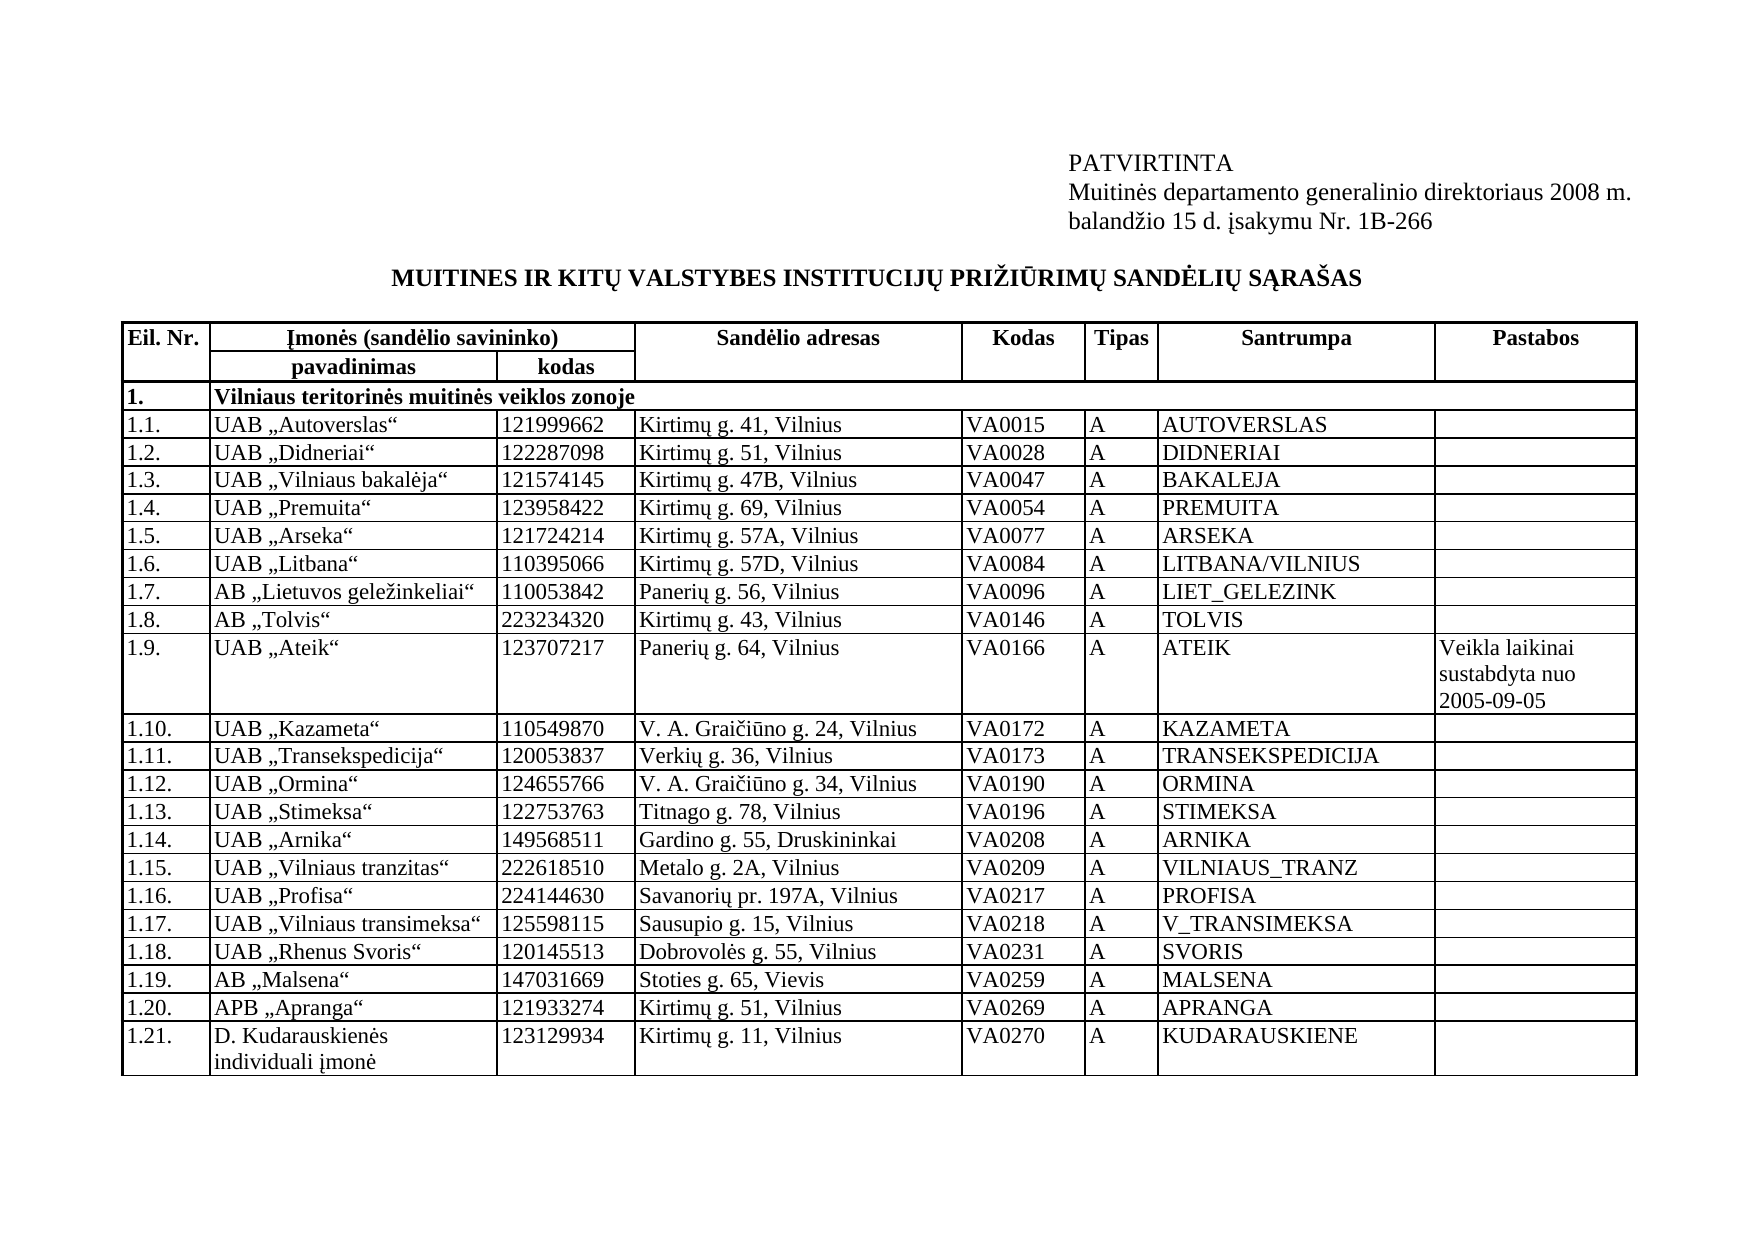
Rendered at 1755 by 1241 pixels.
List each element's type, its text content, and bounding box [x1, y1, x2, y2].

table_cell ATEIK [1159, 634, 1434, 713]
table_cell [1436, 467, 1635, 493]
table_cell TRANSEKSPEDICIJA [1159, 743, 1434, 769]
table_cell A [1086, 966, 1157, 992]
table_cell [1436, 495, 1635, 521]
table_cell MALSENA [1159, 966, 1434, 992]
table_cell [1436, 854, 1635, 881]
table_cell 123707217 [498, 634, 634, 713]
table_cell Dobrovolės g. 55, Vilnius [636, 938, 961, 964]
table_cell Kirtimų g. 47B, Vilnius [636, 467, 961, 493]
table_cell [1436, 994, 1635, 1020]
table_cell 121724214 [498, 522, 634, 549]
table_cell VA0173 [963, 743, 1084, 769]
table_cell [1436, 743, 1635, 769]
table_cell [1436, 1022, 1635, 1074]
table_cell 1.4. [124, 495, 209, 521]
table_cell UAB „Stimeksa“ [211, 798, 496, 825]
table_cell 110549870 [498, 715, 634, 741]
table_cell Gardino g. 55, Druskininkai [636, 826, 961, 853]
table_cell VA0231 [963, 938, 1084, 964]
table_cell Kirtimų g. 43, Vilnius [636, 606, 961, 632]
table_cell ARSEKA [1159, 522, 1434, 549]
table_cell ARNIKA [1159, 826, 1434, 853]
table_cell 110395066 [498, 550, 634, 577]
table_cell VA0218 [963, 910, 1084, 936]
table_cell PROFISA [1159, 882, 1434, 908]
table_cell Titnago g. 78, Vilnius [636, 798, 961, 825]
table_cell 1.5. [124, 522, 209, 549]
table_cell A [1086, 994, 1157, 1020]
table_cell UAB „Vilniaus bakalėja“ [211, 467, 496, 493]
table_cell UAB „Transekspedicija“ [211, 743, 496, 769]
table_cell [1436, 910, 1635, 936]
table_cell Stoties g. 65, Vievis [636, 966, 961, 992]
table_cell A [1086, 771, 1157, 797]
table_cell 1.18. [124, 938, 209, 964]
table_cell A [1086, 938, 1157, 964]
table_cell 222618510 [498, 854, 634, 881]
table_cell 123958422 [498, 495, 634, 521]
text PATVIRTINTA [1068, 148, 1636, 177]
table_cell kodas [498, 352, 634, 380]
table_cell VA0190 [963, 771, 1084, 797]
table_cell 110053842 [498, 578, 634, 604]
table_cell VA0196 [963, 798, 1084, 825]
table_cell Sausupio g. 15, Vilnius [636, 910, 961, 936]
table_cell [1436, 715, 1635, 741]
table_cell [1436, 550, 1635, 577]
table_cell 149568511 [498, 826, 634, 853]
table_cell Kirtimų g. 51, Vilnius [636, 439, 961, 465]
table_cell UAB „Vilniaus tranzitas“ [211, 854, 496, 881]
table_cell UAB „Premuita“ [211, 495, 496, 521]
table_cell UAB „Ormina“ [211, 771, 496, 797]
table_cell UAB „Profisa“ [211, 882, 496, 908]
table_header Įmonės (sandėlio savininko) [211, 324, 634, 350]
table_cell VA0084 [963, 550, 1084, 577]
table_cell Vilniaus teritorinės muitinės veiklos zonoje [211, 383, 1635, 409]
table_cell A [1086, 854, 1157, 881]
table_cell A [1086, 743, 1157, 769]
table_cell 124655766 [498, 771, 634, 797]
table_cell BAKALEJA [1159, 467, 1434, 493]
table_cell A [1086, 467, 1157, 493]
table_cell UAB „Ateik“ [211, 634, 496, 713]
table_cell A [1086, 522, 1157, 549]
table_cell A [1086, 882, 1157, 908]
table_cell VA0047 [963, 467, 1084, 493]
table_cell STIMEKSA [1159, 798, 1434, 825]
table_header Sandėlio adresas [636, 324, 961, 380]
table_cell 1.21. [124, 1022, 209, 1074]
table_cell Kirtimų g. 57D, Vilnius [636, 550, 961, 577]
table_cell Kirtimų g. 69, Vilnius [636, 495, 961, 521]
table_cell 1.20. [124, 994, 209, 1020]
table_cell [1436, 798, 1635, 825]
table_cell TOLVIS [1159, 606, 1434, 632]
table_cell VA0028 [963, 439, 1084, 465]
table_cell PREMUITA [1159, 495, 1434, 521]
table_cell [1436, 882, 1635, 908]
table_cell A [1086, 606, 1157, 632]
table_cell Kirtimų g. 11, Vilnius [636, 1022, 961, 1074]
table_cell [1436, 578, 1635, 604]
table_cell VA0166 [963, 634, 1084, 713]
table_cell VA0208 [963, 826, 1084, 853]
table_cell 1.11. [124, 743, 209, 769]
table_cell A [1086, 439, 1157, 465]
table_cell 123129934 [498, 1022, 634, 1074]
table_cell 125598115 [498, 910, 634, 936]
table_cell A [1086, 550, 1157, 577]
table_cell 1.1. [124, 411, 209, 437]
table_cell AB „Malsena“ [211, 966, 496, 992]
table_cell [1436, 938, 1635, 964]
table_cell [1436, 439, 1635, 465]
text MUITINES IR KITŲ VALSTYBES INSTITUCIJŲ PRIŽIŪRIMŲ SANDĖLIŲ SĄRAŠAS [118, 263, 1636, 292]
table_cell Kirtimų g. 41, Vilnius [636, 411, 961, 437]
table_cell A [1086, 495, 1157, 521]
table_cell 1.3. [124, 467, 209, 493]
table_header Kodas [963, 324, 1084, 380]
table_cell ORMINA [1159, 771, 1434, 797]
text Muitinės departamento generalinio direktoriaus 2008 m. balandžio 15 d. įsakymu Nr. 1B-266 [1068, 177, 1636, 234]
table_cell AB „Tolvis“ [211, 606, 496, 632]
table_cell V_TRANSIMEKSA [1159, 910, 1434, 936]
table_cell UAB „Rhenus Svoris“ [211, 938, 496, 964]
table_cell UAB „Litbana“ [211, 550, 496, 577]
table_cell V. A. Graičiūno g. 24, Vilnius [636, 715, 961, 741]
table_cell A [1086, 715, 1157, 741]
table_cell VA0269 [963, 994, 1084, 1020]
table_cell 121933274 [498, 994, 634, 1020]
table_cell DIDNERIAI [1159, 439, 1434, 465]
table_cell VA0270 [963, 1022, 1084, 1074]
table_cell 1.7. [124, 578, 209, 604]
table_cell pavadinimas [211, 352, 496, 380]
table_cell VA0259 [963, 966, 1084, 992]
table_cell 1.10. [124, 715, 209, 741]
table_cell Verkių g. 36, Vilnius [636, 743, 961, 769]
table_cell UAB „Arnika“ [211, 826, 496, 853]
table_cell UAB „Arseka“ [211, 522, 496, 549]
table_header Eil. Nr. [124, 324, 209, 380]
table_cell 1.14. [124, 826, 209, 853]
table_cell LITBANA/VILNIUS [1159, 550, 1434, 577]
table_cell SVORIS [1159, 938, 1434, 964]
table_cell VA0172 [963, 715, 1084, 741]
table_cell AB „Lietuvos geležinkeliai“ [211, 578, 496, 604]
table_header Santrumpa [1159, 324, 1434, 380]
table_cell [1436, 522, 1635, 549]
table_cell 223234320 [498, 606, 634, 632]
table_cell Kirtimų g. 51, Vilnius [636, 994, 961, 1020]
table_cell [1436, 411, 1635, 437]
table_cell 121999662 [498, 411, 634, 437]
table_cell Metalo g. 2A, Vilnius [636, 854, 961, 881]
table_cell Savanorių pr. 197A, Vilnius [636, 882, 961, 908]
table_cell A [1086, 411, 1157, 437]
table_cell 120145513 [498, 938, 634, 964]
table_cell [1436, 966, 1635, 992]
table_cell VILNIAUS_TRANZ [1159, 854, 1434, 881]
table_cell D. Kudarauskienės individuali įmonė [211, 1022, 496, 1074]
table_cell 1.9. [124, 634, 209, 713]
table_cell VA0209 [963, 854, 1084, 881]
table_cell A [1086, 634, 1157, 713]
table_cell KAZAMETA [1159, 715, 1434, 741]
table_cell APB „Apranga“ [211, 994, 496, 1020]
table_cell Panerių g. 64, Vilnius [636, 634, 961, 713]
table_cell VA0015 [963, 411, 1084, 437]
table_cell A [1086, 910, 1157, 936]
table_cell [1436, 771, 1635, 797]
table_cell VA0217 [963, 882, 1084, 908]
table_cell 1.19. [124, 966, 209, 992]
table_cell A [1086, 826, 1157, 853]
table_cell V. A. Graičiūno g. 34, Vilnius [636, 771, 961, 797]
table_cell [1436, 606, 1635, 632]
table_cell A [1086, 1022, 1157, 1074]
table_cell LIET_GELEZINK [1159, 578, 1434, 604]
table_cell 1.17. [124, 910, 209, 936]
table_cell VA0146 [963, 606, 1084, 632]
table_cell A [1086, 798, 1157, 825]
table_cell UAB „Autoverslas“ [211, 411, 496, 437]
table_header Tipas [1086, 324, 1157, 380]
table_cell Kirtimų g. 57A, Vilnius [636, 522, 961, 549]
table_cell [1436, 826, 1635, 853]
table_cell 120053837 [498, 743, 634, 769]
table_cell 122287098 [498, 439, 634, 465]
table_cell UAB „Vilniaus transimeksa“ [211, 910, 496, 936]
table_cell APRANGA [1159, 994, 1434, 1020]
table_cell 1. [124, 383, 209, 409]
table_cell VA0054 [963, 495, 1084, 521]
table_cell 1.15. [124, 854, 209, 881]
table_cell 1.16. [124, 882, 209, 908]
table_header Pastabos [1436, 324, 1635, 380]
table_cell 1.13. [124, 798, 209, 825]
table_cell 121574145 [498, 467, 634, 493]
table_cell 224144630 [498, 882, 634, 908]
table_cell KUDARAUSKIENE [1159, 1022, 1434, 1074]
table_cell A [1086, 578, 1157, 604]
table_cell 1.8. [124, 606, 209, 632]
table_cell AUTOVERSLAS [1159, 411, 1434, 437]
table_cell Panerių g. 56, Vilnius [636, 578, 961, 604]
table_cell 1.6. [124, 550, 209, 577]
table_cell 122753763 [498, 798, 634, 825]
table_cell UAB „Kazameta“ [211, 715, 496, 741]
table_cell 147031669 [498, 966, 634, 992]
table_cell Veikla laikinai sustabdyta nuo 2005-09-05 [1436, 634, 1635, 713]
table_cell UAB „Didneriai“ [211, 439, 496, 465]
table_cell 1.12. [124, 771, 209, 797]
table_cell 1.2. [124, 439, 209, 465]
table_cell VA0077 [963, 522, 1084, 549]
table_cell VA0096 [963, 578, 1084, 604]
